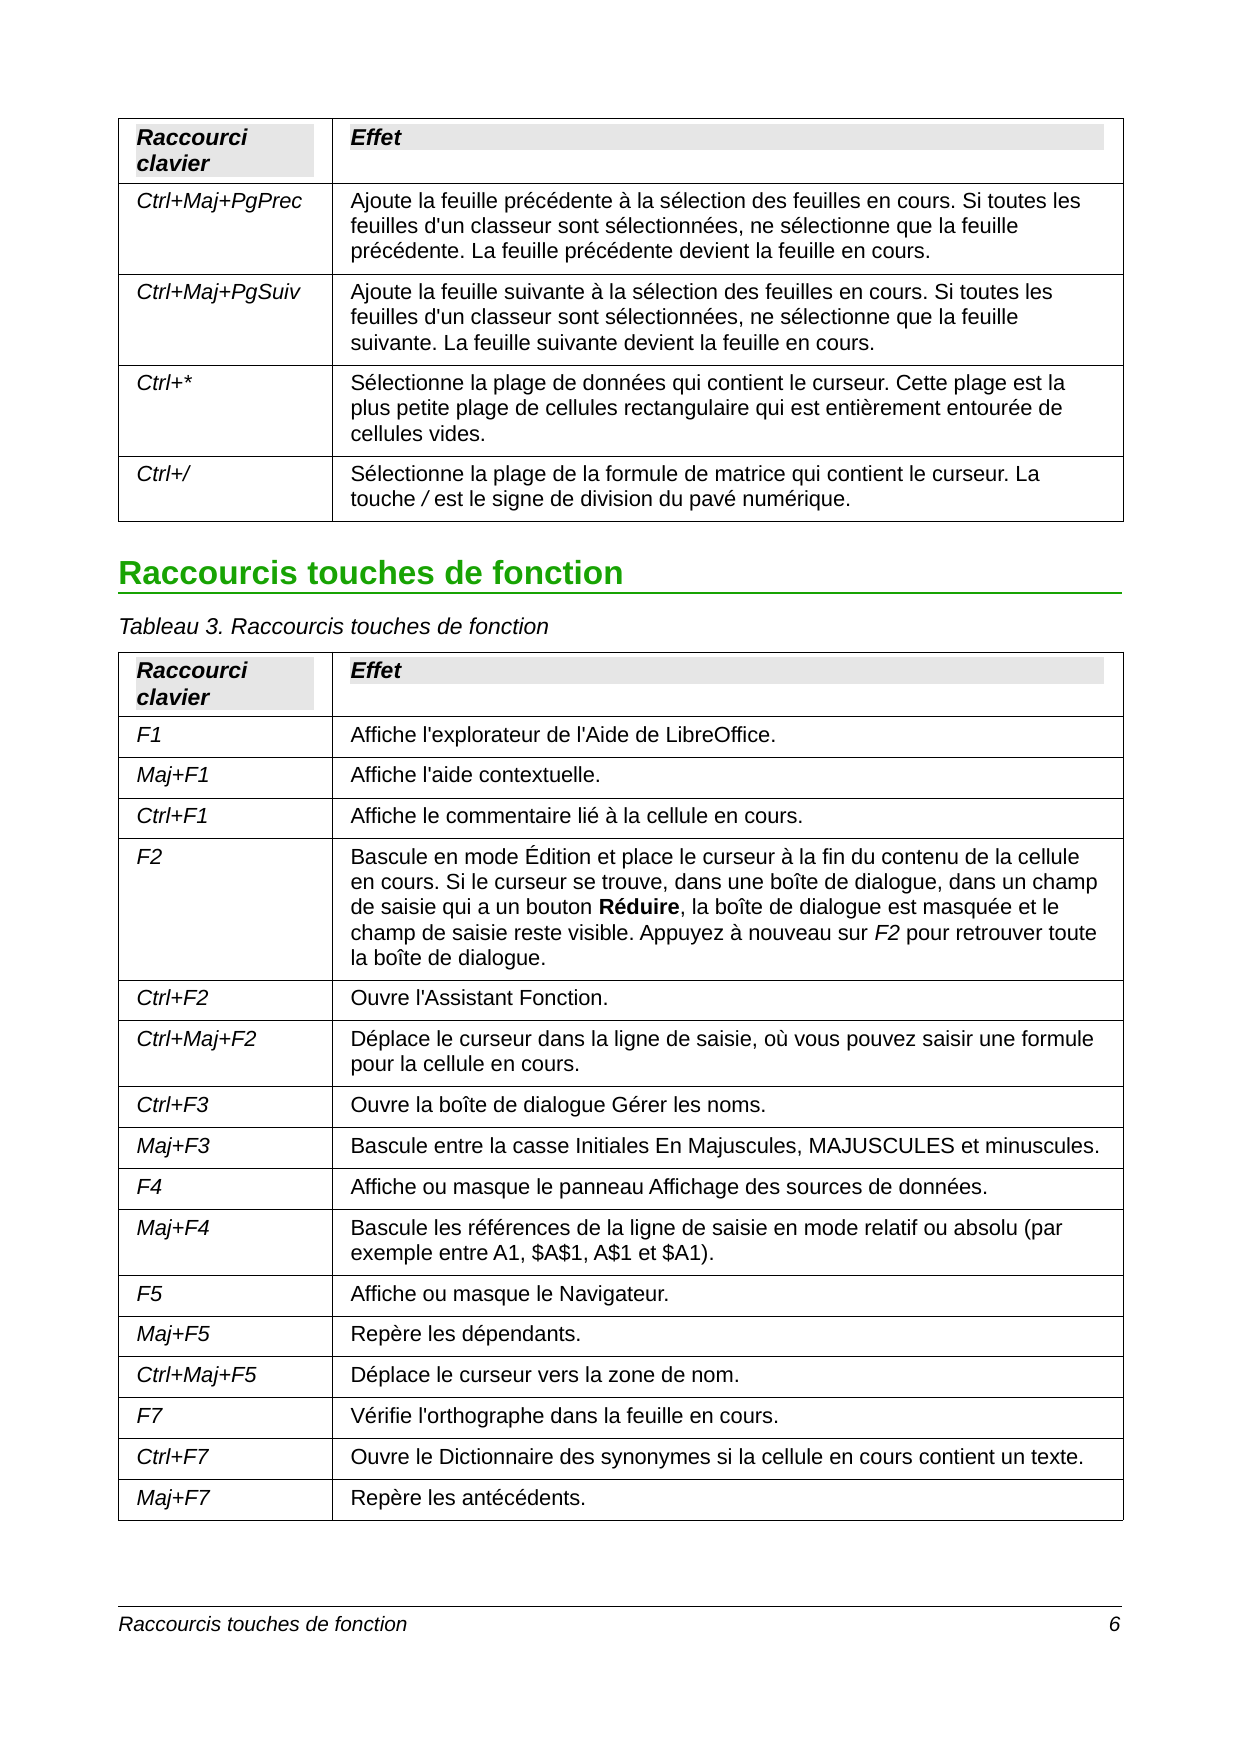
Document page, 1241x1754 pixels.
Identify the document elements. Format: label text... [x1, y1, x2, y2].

table_header Effet [333, 653, 1123, 716]
table_cell Repère les dépendants. [333, 1317, 1123, 1356]
table_cell Maj+F1 [119, 758, 332, 797]
table_cell Affiche l'explorateur de l'Aide de LibreOffice. [333, 717, 1123, 757]
table_cell Ouvre la boîte de dialogue Gérer les noms. [333, 1087, 1123, 1127]
table_cell Ctrl+Maj+F2 [119, 1021, 332, 1086]
table_cell Ouvre l'Assistant Fonction. [333, 981, 1123, 1020]
table_cell Ctrl+F1 [119, 799, 332, 838]
table_cell Sélectionne la plage de la formule de matrice qui contient le curseur. La touche / est le signe de division du pavé numérique. [333, 457, 1123, 521]
table_cell Ajoute la feuille suivante à la sélection des feuilles en cours. Si toutes les feuilles d'un classeur sont sélectionnées, ne sélectionne que la feuille suivante. La feuille suivante devient la feuille en cours. [333, 275, 1123, 364]
table_header Raccourci clavier [119, 653, 332, 716]
table_cell Ctrl+F2 [119, 981, 332, 1020]
table_cell F7 [119, 1398, 332, 1438]
table_cell Bascule les références de la ligne de saisie en mode relatif ou absolu (par exemple entre A1, $A$1, A$1 et $A1). [333, 1210, 1123, 1275]
table_cell Affiche l'aide contextuelle. [333, 758, 1123, 797]
table_cell Ctrl+Maj+F5 [119, 1357, 332, 1397]
table_cell F1 [119, 717, 332, 757]
subtitle Raccourcis touches de fonction [118, 553, 1122, 592]
table_cell Bascule entre la casse Initiales En Majuscules, MAJUSCULES et minuscules. [333, 1128, 1123, 1168]
table_cell Repère les antécédents. [333, 1480, 1123, 1520]
table_cell Ctrl+Maj+PgSuiv [119, 275, 332, 364]
table_cell Ctrl+/ [119, 457, 332, 521]
table_cell Maj+F5 [119, 1317, 332, 1356]
table_cell Affiche le commentaire lié à la cellule en cours. [333, 799, 1123, 838]
table_cell Ctrl+* [119, 366, 332, 456]
table_cell Déplace le curseur dans la ligne de saisie, où vous pouvez saisir une formule pour la cellule en cours. [333, 1021, 1123, 1086]
table_cell F4 [119, 1169, 332, 1209]
text Tableau 3. Raccourcis touches de fonction [118, 613, 1122, 639]
table_cell Ctrl+F7 [119, 1439, 332, 1479]
table_cell Maj+F4 [119, 1210, 332, 1275]
table_cell Ctrl+F3 [119, 1087, 332, 1127]
table_cell F5 [119, 1276, 332, 1316]
table_cell Sélectionne la plage de données qui contient le curseur. Cette plage est la plus petite plage de cellules rectangulaire qui est entièrement entourée de cellules vides. [333, 366, 1123, 456]
table_cell Maj+F3 [119, 1128, 332, 1168]
table_cell Bascule en mode Édition et place le curseur à la fin du contenu de la cellule en cours. Si le curseur se trouve, dans une boîte de dialogue, dans un champ de saisie qui a un bouton Réduire, la boîte de dialogue est masquée et le champ de saisie reste visible. Appuyez à nouveau sur F2 pour retrouver toute la boîte de dialogue. [333, 839, 1123, 979]
table_header Effet [333, 119, 1123, 182]
table_cell Déplace le curseur vers la zone de nom. [333, 1357, 1123, 1397]
table_cell Affiche ou masque le Navigateur. [333, 1276, 1123, 1316]
table_cell F2 [119, 839, 332, 979]
table_cell Vérifie l'orthographe dans la feuille en cours. [333, 1398, 1123, 1438]
table_cell Affiche ou masque le panneau Affichage des sources de données. [333, 1169, 1123, 1209]
table_cell Ouvre le Dictionnaire des synonymes si la cellule en cours contient un texte. [333, 1439, 1123, 1479]
table_header Raccourci clavier [119, 119, 332, 182]
table_cell Maj+F7 [119, 1480, 332, 1520]
table_cell Ajoute la feuille précédente à la sélection des feuilles en cours. Si toutes les feuilles d'un classeur sont sélectionnées, ne sélectionne que la feuille précédente. La feuille précédente devient la feuille en cours. [333, 184, 1123, 273]
table_cell Ctrl+Maj+PgPrec [119, 184, 332, 273]
